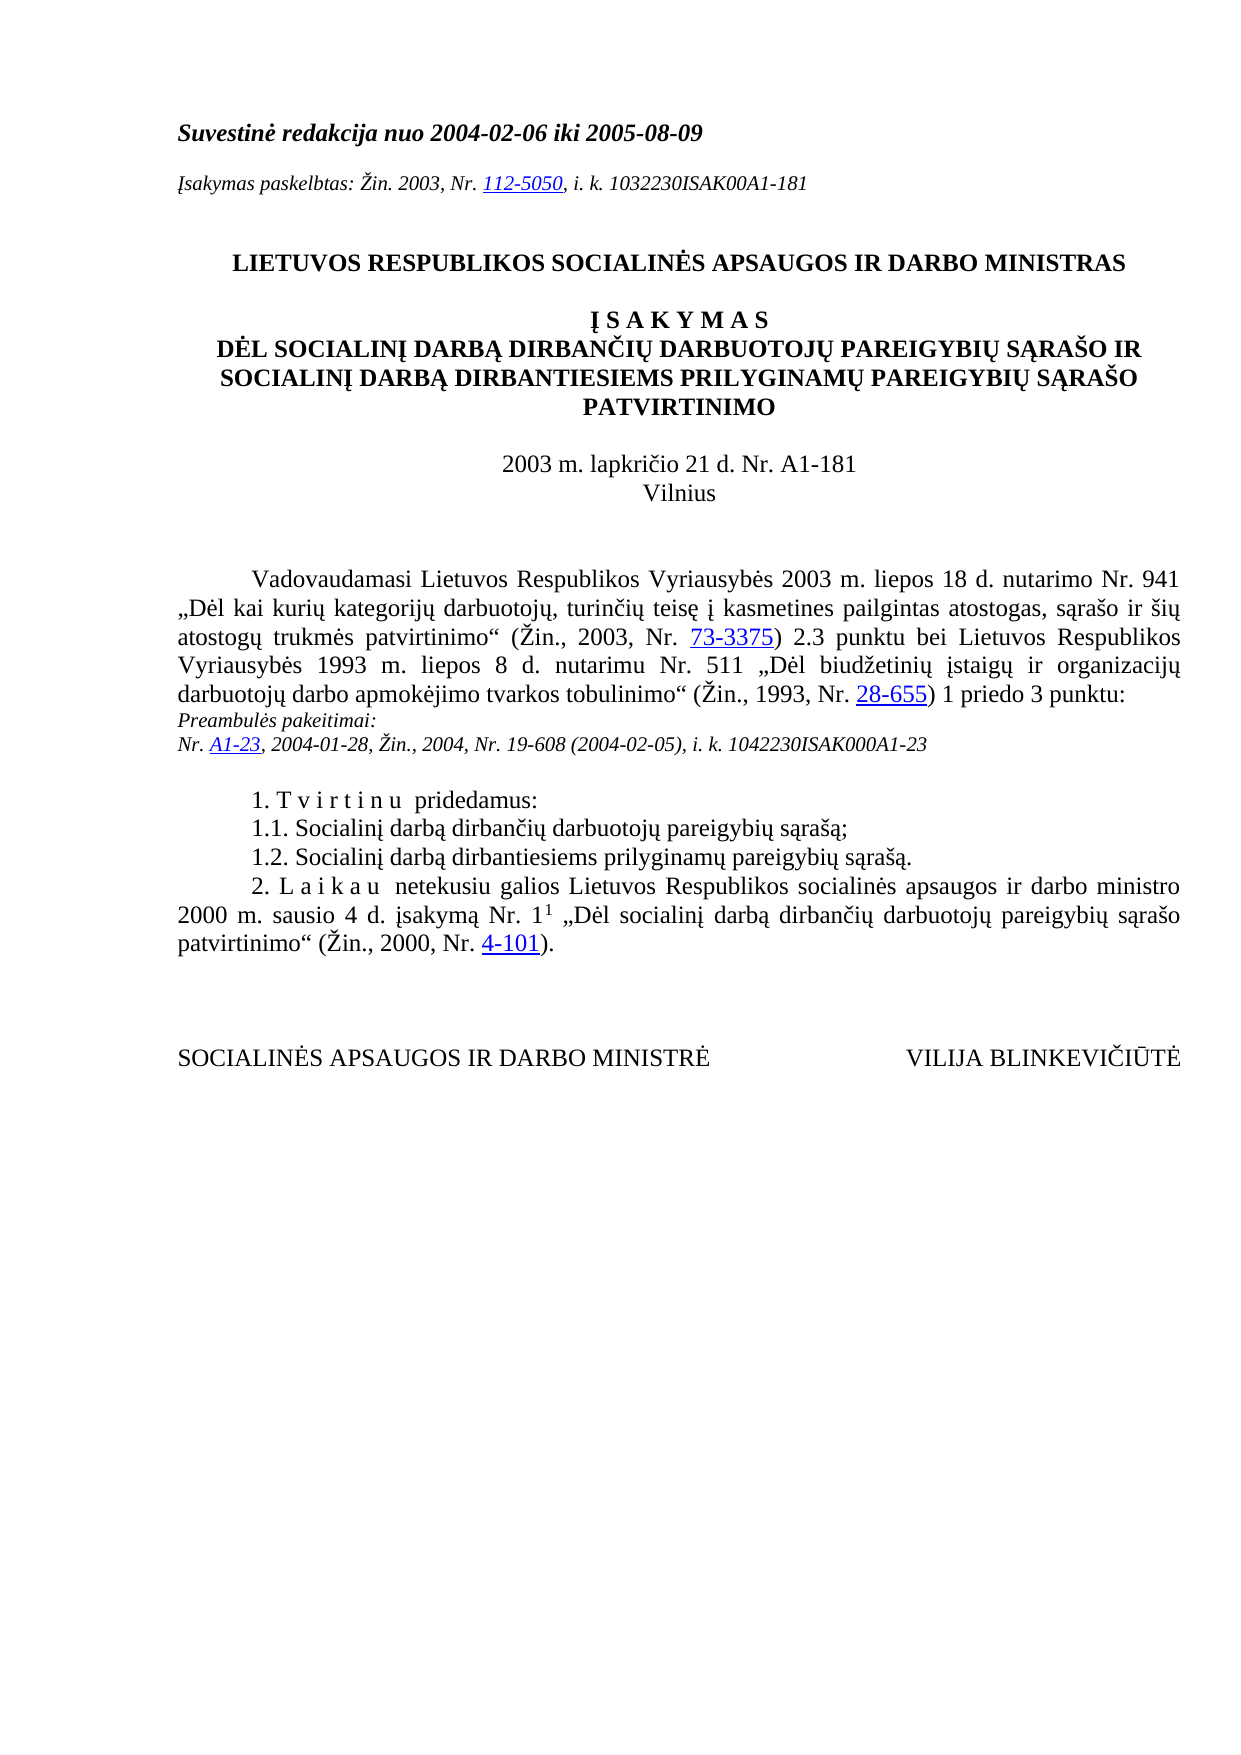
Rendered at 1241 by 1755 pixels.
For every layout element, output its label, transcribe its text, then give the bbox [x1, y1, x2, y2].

text Vadovaudamasi Lietuvos Respublikos Vyriausybės 2003 m. liepos 18 d. nutarimo Nr. 941 „Dėl kai kurių kategorijų darbuotojų, turinčių teisę į kasmetines pailgintas atostogas, sąrašo ir šių atostogų trukmės patvirtinimo“ (Žin., 2003, Nr. 73-3375) 2.3 punktu bei Lietuvos Respublikos Vyriausybės 1993 m. liepos 8 d. nutarimu Nr. 511 „Dėl biudžetinių įstaigų ir organizacijų darbuotojų darbo apmokėjimo tvarkos tobulinimo“ (Žin., 1993, Nr. 28-655) 1 priedo 3 punktu: [177, 564, 1181, 708]
text 1.1. Socialinį darbą dirbančių darbuotojų pareigybių sąrašą; [177, 813, 1181, 842]
text 1.2. Socialinį darbą dirbantiesiems prilyginamų pareigybių sąrašą. [177, 842, 1181, 871]
text Į S A K Y M A S [177, 305, 1181, 334]
text SOCIALINĖS APSAUGOS IR DARBO MINISTRĖ VILIJA BLINKEVIČIŪTĖ [177, 1043, 1181, 1072]
text Vilnius [177, 478, 1181, 507]
text Nr. A1-23, 2004-01-28, Žin., 2004, Nr. 19-608 (2004-02-05), i. k. 1042230ISAK000A1-23 [177, 732, 1181, 756]
text 2003 m. lapkričio 21 d. Nr. A1-181 [177, 449, 1181, 478]
text DĖL SOCIALINĮ DARBĄ DIRBANČIŲ DARBUOTOJŲ PAREIGYBIŲ SĄRAŠO IR SOCIALINĮ DARBĄ DIRBANTIESIEMS PRILYGINAMŲ PAREIGYBIŲ SĄRAŠO PATVIRTINIMO [177, 334, 1181, 420]
text 1. Tvirtinu pridedamus: [177, 785, 1181, 813]
text LIETUVOS RESPUBLIKOS SOCIALINĖS APSAUGOS IR DARBO MINISTRAS [177, 248, 1181, 277]
text Įsakymas paskelbtas: Žin. 2003, Nr. 112-5050, i. k. 1032230ISAK00A1-181 [177, 171, 1181, 195]
text 2. Laikau netekusiu galios Lietuvos Respublikos socialinės apsaugos ir darbo ministro 2000 m. sausio 4 d. įsakymą Nr. 11 „Dėl socialinį darbą dirbančių darbuotojų pareigybių sąrašo patvirtinimo“ (Žin., 2000, Nr. 4-101). [177, 871, 1181, 957]
text Suvestinė redakcija nuo 2004-02-06 iki 2005-08-09 [177, 118, 1181, 147]
text Preambulės pakeitimai: [177, 708, 1181, 732]
